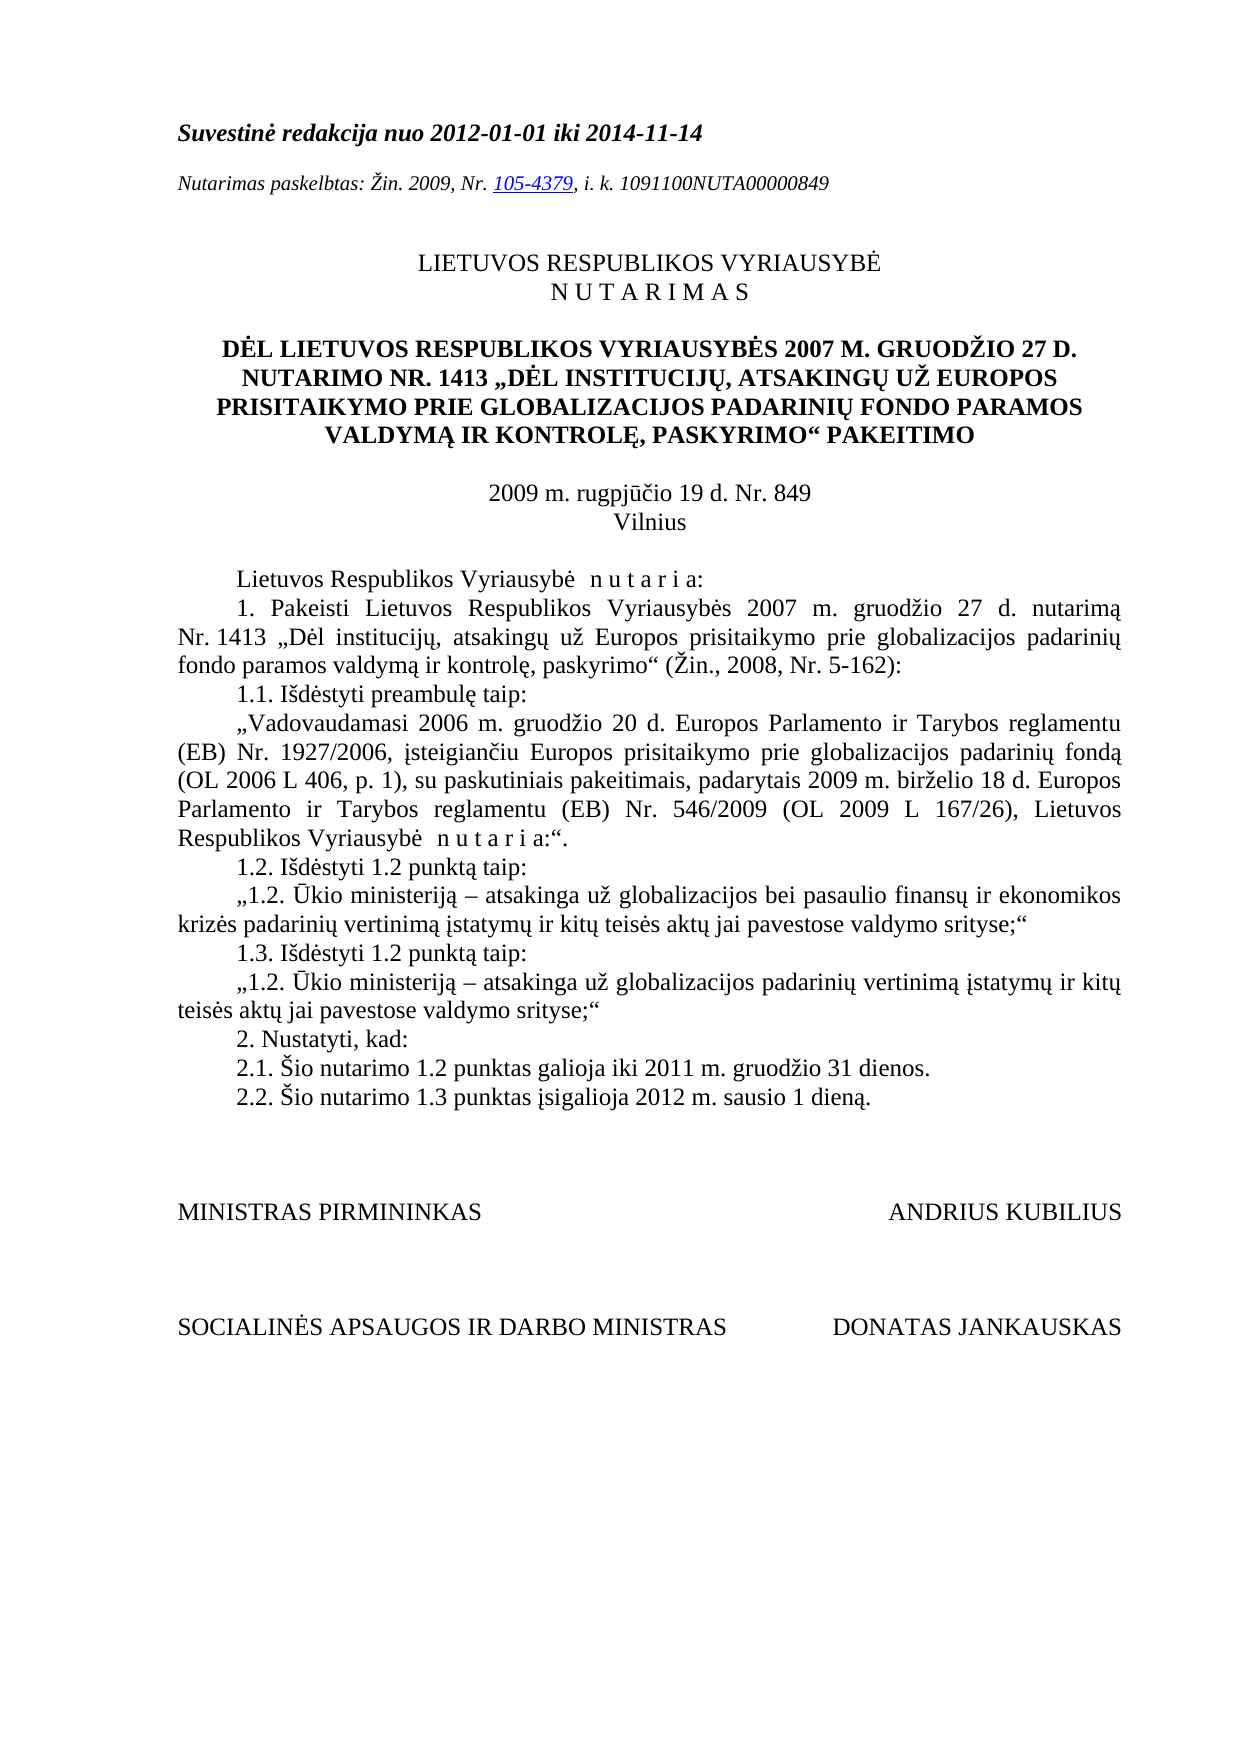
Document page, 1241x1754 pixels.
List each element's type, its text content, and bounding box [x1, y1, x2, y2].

text Lietuvos Respublikos Vyriausybė nutaria: [177, 564, 1122, 593]
text „Vadovaudamasi 2006 m. gruodžio 20 d. Europos Parlamento ir Tarybos reglamentu (EB) Nr. 1927/2006, įsteigiančiu Europos prisitaikymo prie globalizacijos padarinių fondą (OL 2006 L 406, p. 1), su paskutiniais pakeitimais, padarytais 2009 m. birželio 18 d. Europos Parlamento ir Tarybos reglamentu (EB) Nr. 546/2009 (OL 2009 L 167/26), Lietuvos Respublikos Vyriausybė nutaria:“. [177, 708, 1122, 852]
text 2. Nustatyti, kad: [177, 1024, 1122, 1053]
text Suvestinė redakcija nuo 2012-01-01 iki 2014-11-14 [177, 118, 1122, 147]
text Nutarimas paskelbtas: Žin. 2009, Nr. 105-4379, i. k. 1091100NUTA00000849 [177, 171, 1122, 195]
text SOCIALINĖS APSAUGOS IR DARBO MINISTRAS DONATAS JANKAUSKAS [177, 1312, 1122, 1340]
text „1.2. Ūkio ministeriją – atsakinga už globalizacijos padarinių vertinimą įstatymų ir kitų teisės aktų jai pavestose valdymo srityse;“ [177, 967, 1122, 1024]
text 1. Pakeisti Lietuvos Respublikos Vyriausybės 2007 m. gruodžio 27 d. nutarimą Nr. 1413 „Dėl institucijų, atsakingų už Europos prisitaikymo prie globalizacijos padarinių fondo paramos valdymą ir kontrolę, paskyrimo“ (Žin., 2008, Nr. 5-162): [177, 593, 1122, 679]
text 1.1. Išdėstyti preambulę taip: [177, 679, 1122, 708]
text Lietuvos Respublikos Vyriausybė [177, 248, 1122, 277]
text 1.3. Išdėstyti 1.2 punktą taip: [177, 938, 1122, 967]
text 2009 m. rugpjūčio 19 d. Nr. 849 [177, 478, 1122, 507]
text MINISTRAS PIRMININKAS ANDRIUS KUBILIUS [177, 1197, 1122, 1225]
text 2.1. Šio nutarimo 1.2 punktas galioja iki 2011 m. gruodžio 31 dienos. [177, 1053, 1122, 1082]
text „1.2. Ūkio ministeriją – atsakinga už globalizacijos bei pasaulio finansų ir ekonomikos krizės padarinių vertinimą įstatymų ir kitų teisės aktų jai pavestose valdymo srityse;“ [177, 880, 1122, 938]
text 2.2. Šio nutarimo 1.3 punktas įsigalioja 2012 m. sausio 1 dieną. [177, 1082, 1122, 1110]
text DĖL LIETUVOS RESPUBLIKOS VYRIAUSYBĖS 2007 M. GRUODŽIO 27 D. NUTARIMO NR. 1413 „DĖL INSTITUCIJŲ, ATSAKINGŲ UŽ EUROPOS PRISITAIKYMO PRIE GLOBALIZACIJOS PADARINIŲ FONDO PARAMOS VALDYMĄ IR KONTROLĘ, PASKYRIMO“ PAKEITIMO [177, 334, 1122, 449]
text 1.2. Išdėstyti 1.2 punktą taip: [177, 852, 1122, 880]
text NUTARIMAS [177, 277, 1122, 305]
text Vilnius [177, 507, 1122, 535]
